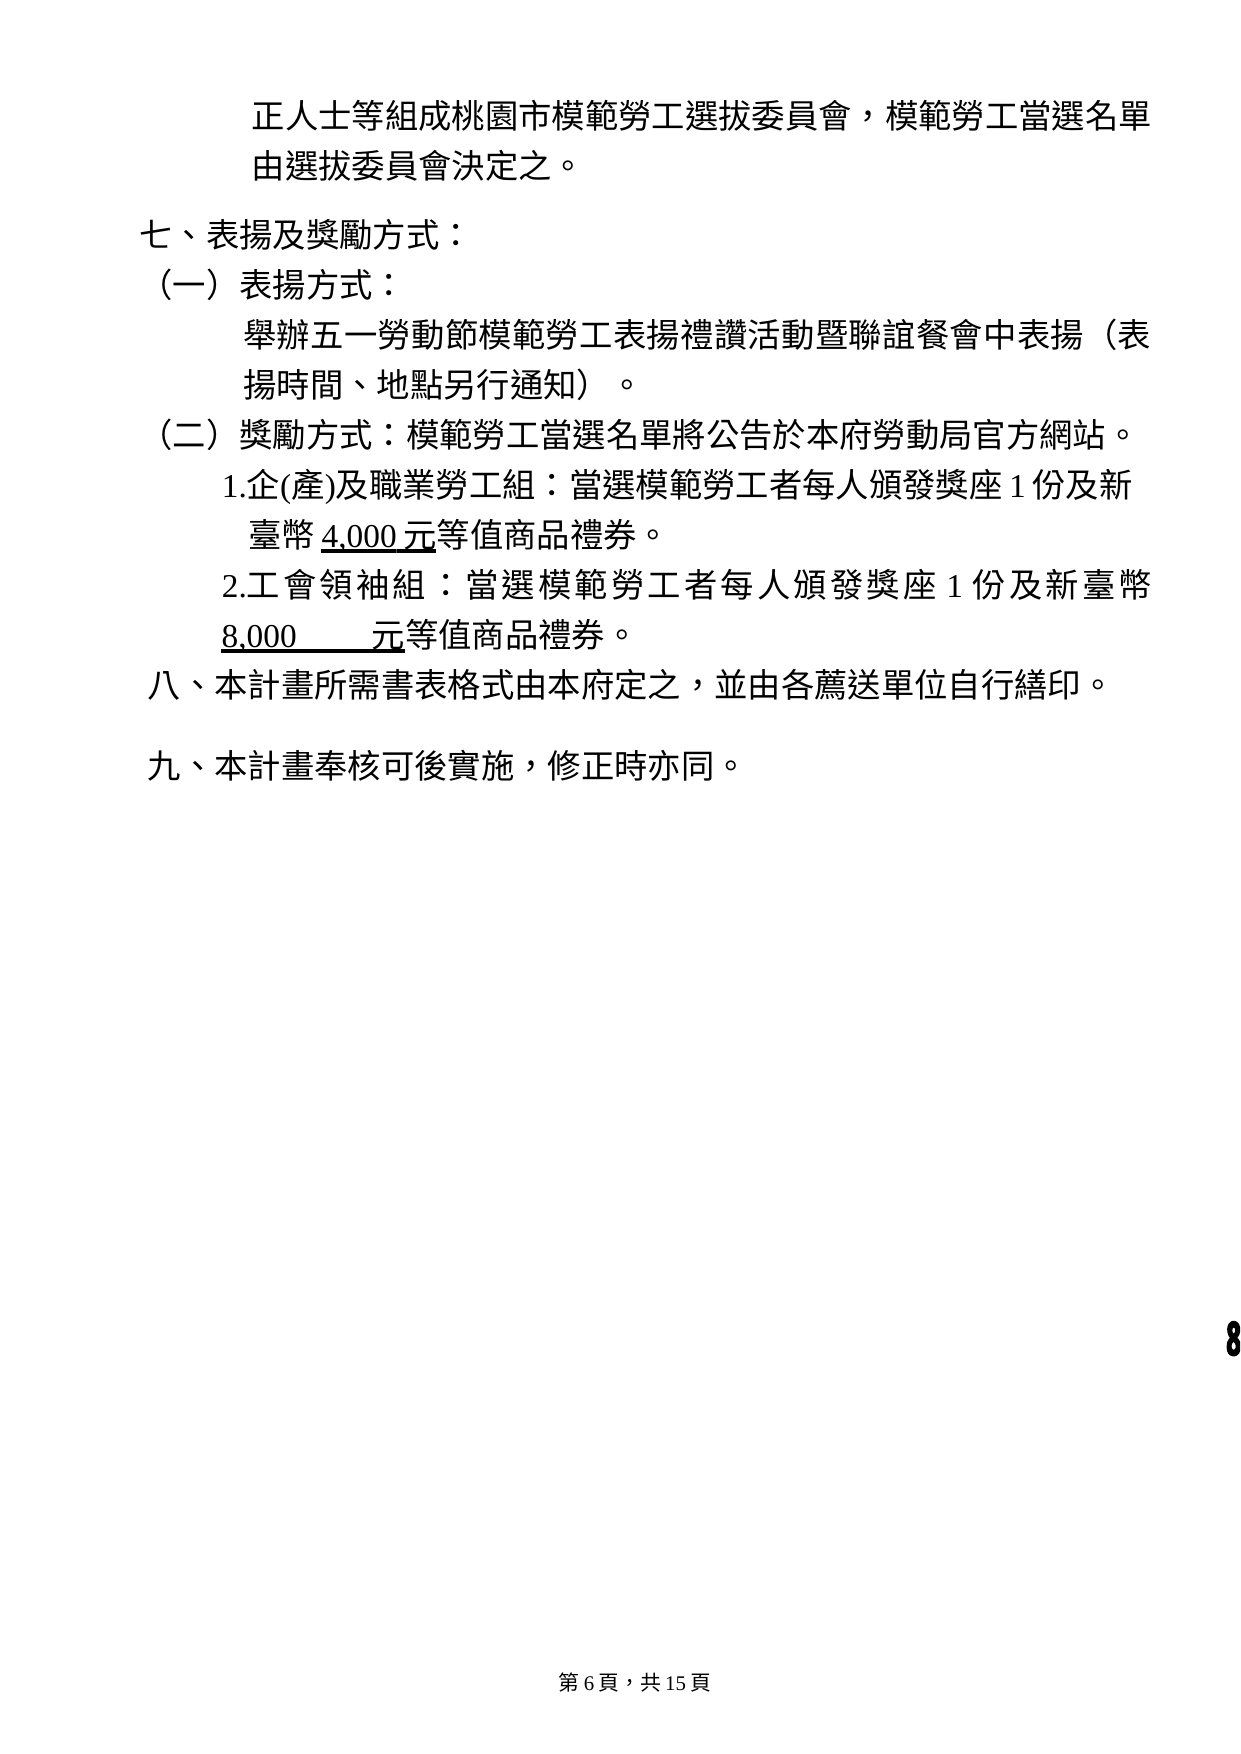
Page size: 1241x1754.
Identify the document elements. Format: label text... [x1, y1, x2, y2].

text 九、本計畫奉核可後實施，修正時亦同。 [148, 726, 1152, 801]
text 舉辦五一勞動節模範勞工表揚禮讚活動暨聯誼餐會中表揚（表揚時間、地點另行通知）。 [243, 307, 1152, 407]
text 正人士等組成桃園市模範勞工選拔委員會，模範勞工當選名單由選拔委員會決定之。 [218, 89, 1152, 189]
text （二）獎勵方式：模範勞工當選名單將公告於本府勞動局官方網站。 [139, 407, 1152, 457]
text 七、表揚及獎勵方式： [139, 207, 1152, 257]
text （一）表揚方式： [139, 257, 1152, 307]
text 臺幣4,000元等值商品禮券。 [248, 507, 1152, 557]
list 工會領袖組：當選模範勞工者每人頒發獎座1份及新臺幣8,000 元等值商品禮券。 [221, 557, 1152, 657]
text 八、本計畫所需書表格式由本府定之，並由各薦送單位自行繕印。 [148, 657, 1152, 707]
list 企(產)及職業勞工組：當選模範勞工者每人頒發獎座1份及新 [221, 457, 1152, 507]
